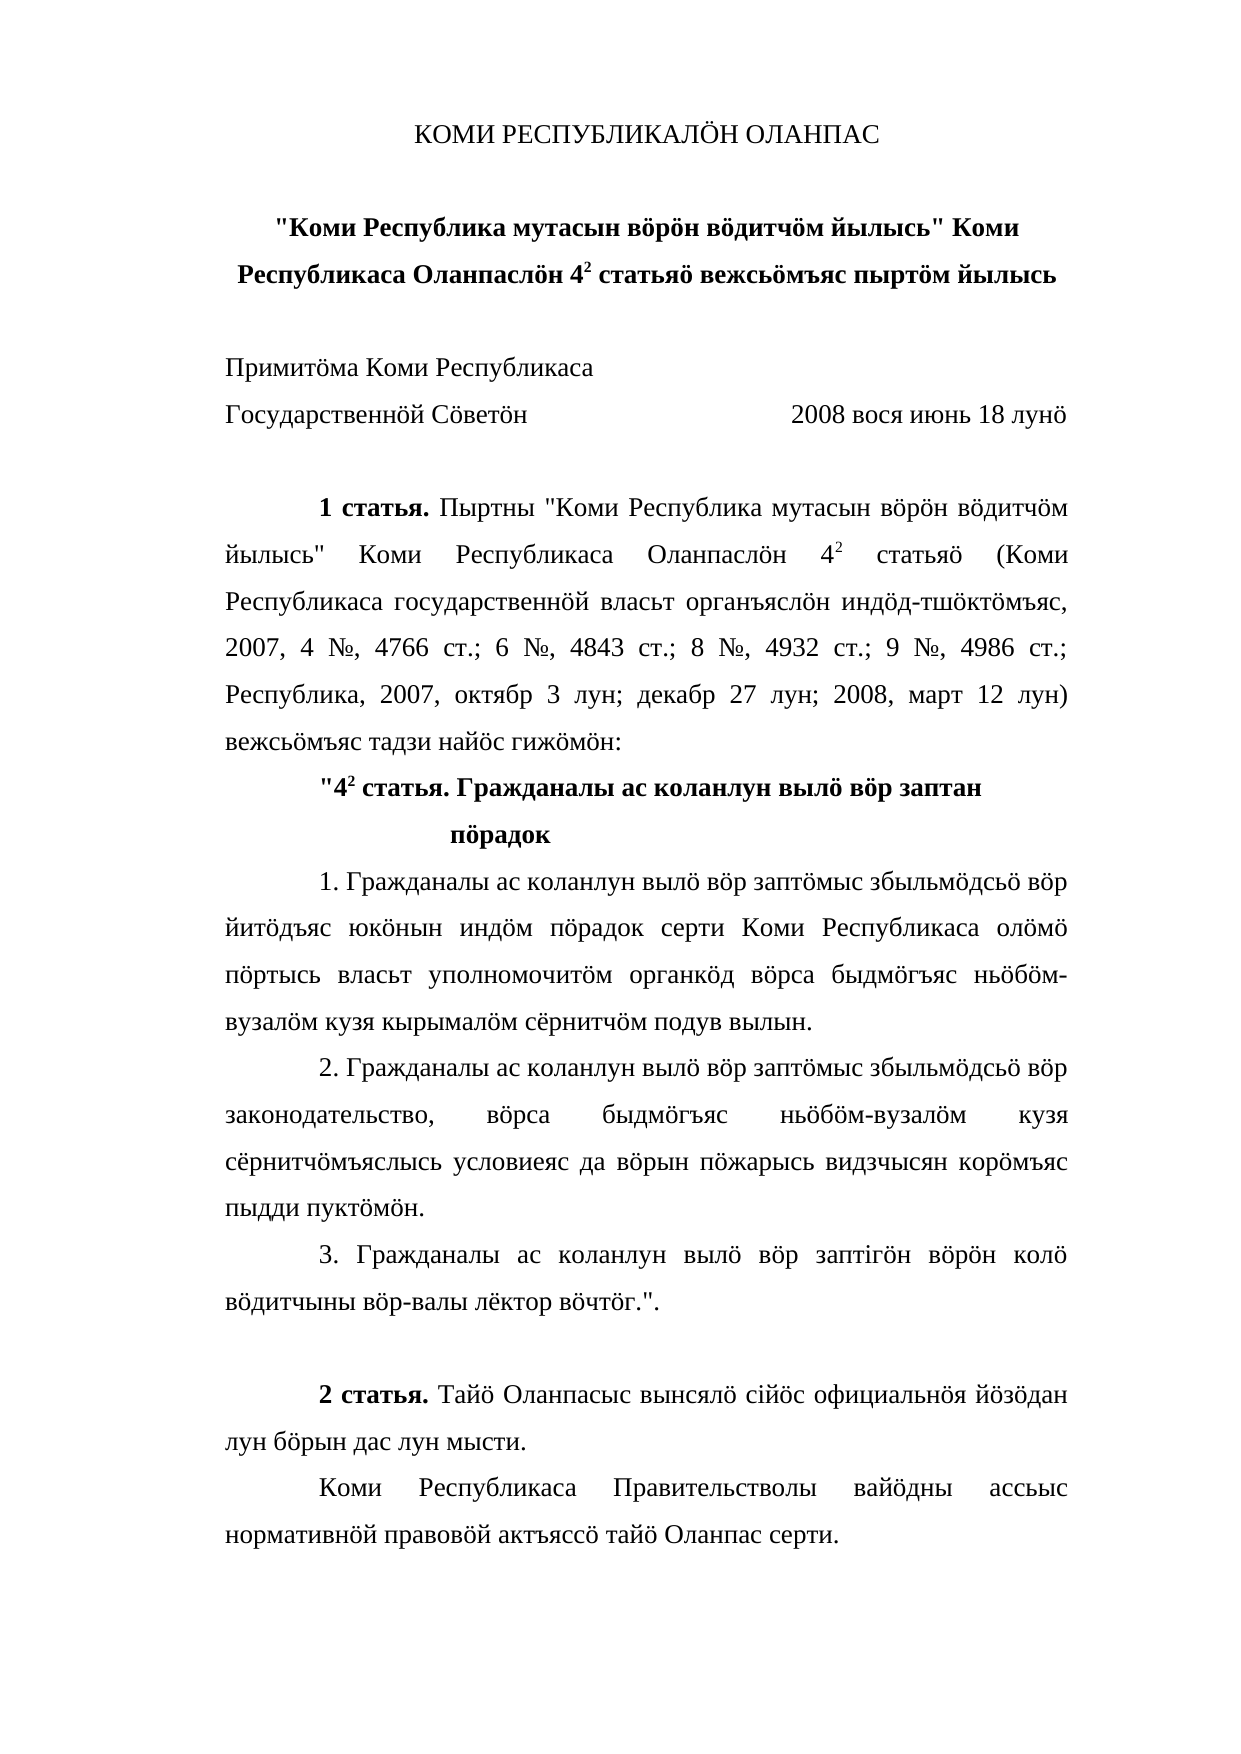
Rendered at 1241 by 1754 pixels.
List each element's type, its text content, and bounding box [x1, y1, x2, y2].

text Коми Республикаса Правительстволы вайöдны ассьыс нормативнöй правовöй актъяссö тайö Оланпас серти. [225, 1471, 1069, 1549]
text Примитöма Коми Республикаса [225, 351, 1069, 383]
text КОМИ РЕСПУБЛИКАЛÖН ОЛАНПАС [225, 118, 1069, 149]
text 3. Гражданалы ас коланлун вылö вöр заптігöн вöрöн колö вöдитчыны вöр-валы лёктор вöчтöг.". [225, 1238, 1069, 1316]
text Государственнöй Сöветöн 2008 вося июнь 18 лунö [225, 398, 1069, 429]
text пöрадок [450, 818, 1069, 849]
text 2 статья. Тайö Оланпасыс вынсялö сійöс официальнöя йöзöдан лун бöрын дас лун мысти. [225, 1378, 1069, 1456]
text "42 статья. Гражданалы ас коланлун вылö вöр заптан [225, 771, 1069, 803]
text 2. Гражданалы ас коланлун вылö вöр заптöмыс збыльмöдсьö вöр законодательство, вöрса быдмöгъяс ньöбöм-вузалöм кузя сёрнитчöмъяслысь условиеяс да вöрын пöжарысь видзчысян корöмъяс пыдди пуктöмöн. [225, 1051, 1069, 1223]
text 1. Гражданалы ас коланлун вылö вöр заптöмыс збыльмöдсьö вöр йитöдъяс юкöнын индöм пöрадок серти Коми Республикаса олöмö пöртысь власьт уполномочитöм органкöд вöрса быдмöгъяс ньöбöм-вузалöм кузя кырымалöм сёрнитчöм подув вылын. [225, 865, 1069, 1036]
text 1 статья. Пыртны "Коми Республика мутасын вöрöн вöдитчöм йылысь" Коми Республикаса Оланпаслöн 42 статьяö (Коми Республикаса государственнöй власьт органъяслöн индöд-тшöктöмъяс, 2007, 4 №, 4766 ст.; 6 №, 4843 ст.; 8 №, 4932 ст.; 9 №, 4986 ст.; Республика, 2007, октябр 3 лун; декабр 27 лун; 2008, март 12 лун) вежсьöмъяс тадзи найöс гижöмöн: [225, 491, 1069, 756]
text "Коми Республика мутасын вöрöн вöдитчöм йылысь" Коми Республикаса Оланпаслöн 42 статьяö вежсьöмъяс пыртöм йылысь [225, 211, 1069, 289]
